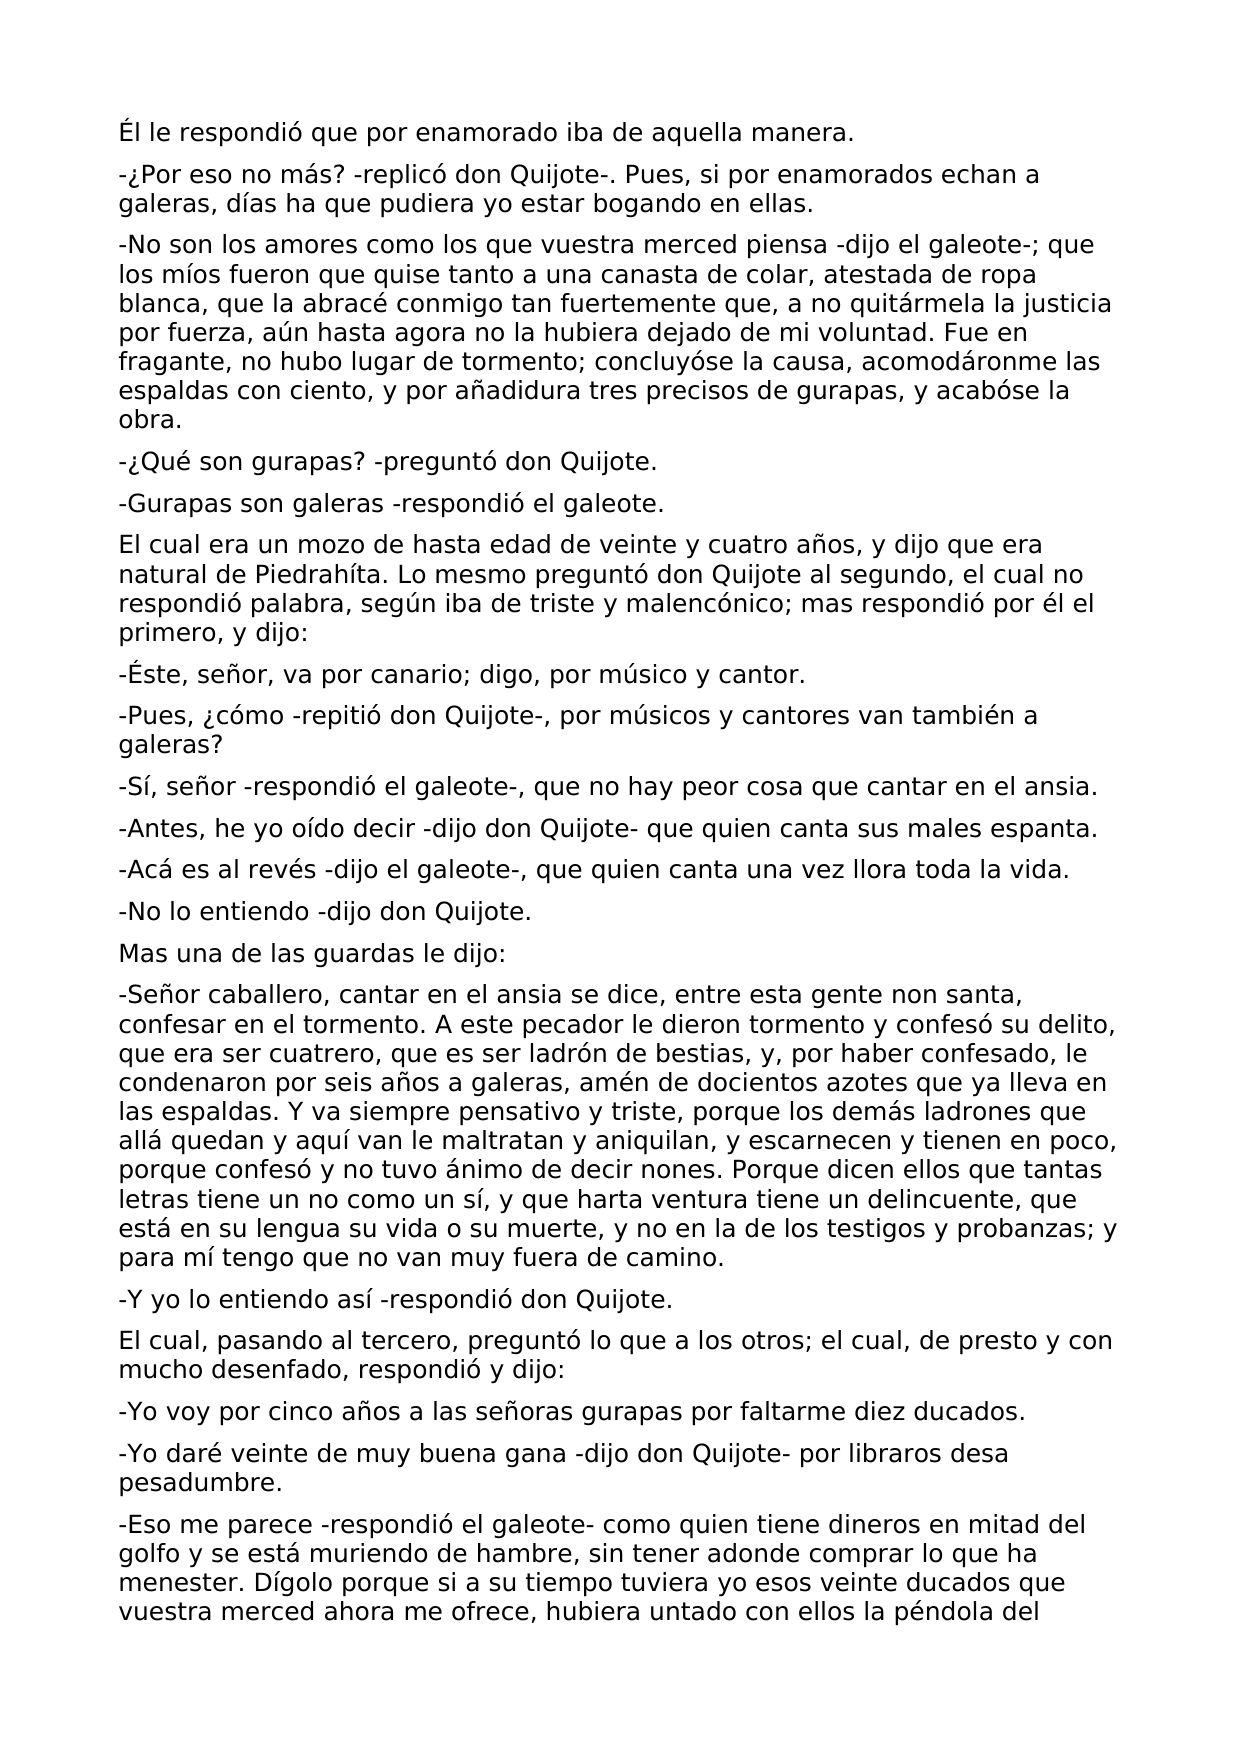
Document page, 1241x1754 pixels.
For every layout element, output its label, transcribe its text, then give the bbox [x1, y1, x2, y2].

text -Pues, ¿cómo -repitió don Quijote-, por músicos y cantores van también a galeras? [118, 701, 1122, 760]
text -Yo voy por cinco años a las señoras gurapas por faltarme diez ducados. [118, 1397, 1122, 1426]
text -Yo daré veinte de muy buena gana -dijo don Quijote- por libraros desa pesadumbre. [118, 1439, 1122, 1497]
text -Señor caballero, cantar en el ansia se dice, entre esta gente non santa, confesar en el tormento. A este pecador le dieron tormento y confesó su delito, que era ser cuatrero, que es ser ladrón de bestias, y, por haber confesado, le condenaron por seis años a galeras, amén de docientos azotes que ya lleva en las espaldas. Y va siempre pensativo y triste, porque los demás ladrones que allá quedan y aquí van le maltratan y aniquilan, y escarnecen y tienen en poco, porque confesó y no tuvo ánimo de decir nones. Porque dicen ellos que tantas letras tiene un no como un sí, y que harta ventura tiene un delincuente, que está en su lengua su vida o su muerte, y no en la de los testigos y probanzas; y para mí tengo que no van muy fuera de camino. [118, 981, 1122, 1272]
text -No lo entiendo -dijo don Quijote. [118, 897, 1122, 926]
text -¿Por eso no más? -replicó don Quijote-. Pues, si por enamorados echan a galeras, días ha que pudiera yo estar bogando en ellas. [118, 160, 1122, 218]
text -Acá es al revés -dijo el galeote-, que quien canta una vez llora toda la vida. [118, 856, 1122, 885]
text El cual, pasando al tercero, preguntó lo que a los otros; el cual, de presto y con mucho desenfado, respondió y dijo: [118, 1326, 1122, 1385]
text -Y yo lo entiendo así -respondió don Quijote. [118, 1285, 1122, 1314]
text -Sí, señor -respondió el galeote-, que no hay peor cosa que cantar en el ansia. [118, 772, 1122, 801]
text -¿Qué son gurapas? -preguntó don Quijote. [118, 447, 1122, 476]
text -Éste, señor, va por canario; digo, por músico y cantor. [118, 660, 1122, 689]
text -Gurapas son galeras -respondió el galeote. [118, 489, 1122, 518]
text -No son los amores como los que vuestra merced piensa -dijo el galeote-; que los míos fueron que quise tanto a una canasta de colar, atestada de ropa blanca, que la abracé conmigo tan fuertemente que, a no quitármela la justicia por fuerza, aún hasta agora no la hubiera dejado de mi voluntad. Fue en fragante, no hubo lugar de tormento; concluyóse la causa, acomodáronme las espaldas con ciento, y por añadidura tres precisos de gurapas, y acabóse la obra. [118, 231, 1122, 435]
text -Eso me parece -respondió el galeote- como quien tiene dineros en mitad del golfo y se está muriendo de hambre, sin tener adonde comprar lo que ha menester. Dígolo porque si a su tiempo tuviera yo esos veinte ducados que vuestra merced ahora me ofrece, hubiera untado con ellos la péndola del [118, 1510, 1122, 1626]
text Mas una de las guardas le dijo: [118, 939, 1122, 968]
text -Antes, he yo oído decir -dijo don Quijote- que quien canta sus males espanta. [118, 814, 1122, 843]
text El cual era un mozo de hasta edad de veinte y cuatro años, y dijo que era natural de Piedrahíta. Lo mesmo preguntó don Quijote al segundo, el cual no respondió palabra, según iba de triste y malencónico; mas respondió por él el primero, y dijo: [118, 531, 1122, 647]
text Él le respondió que por enamorado iba de aquella manera. [118, 118, 1122, 147]
